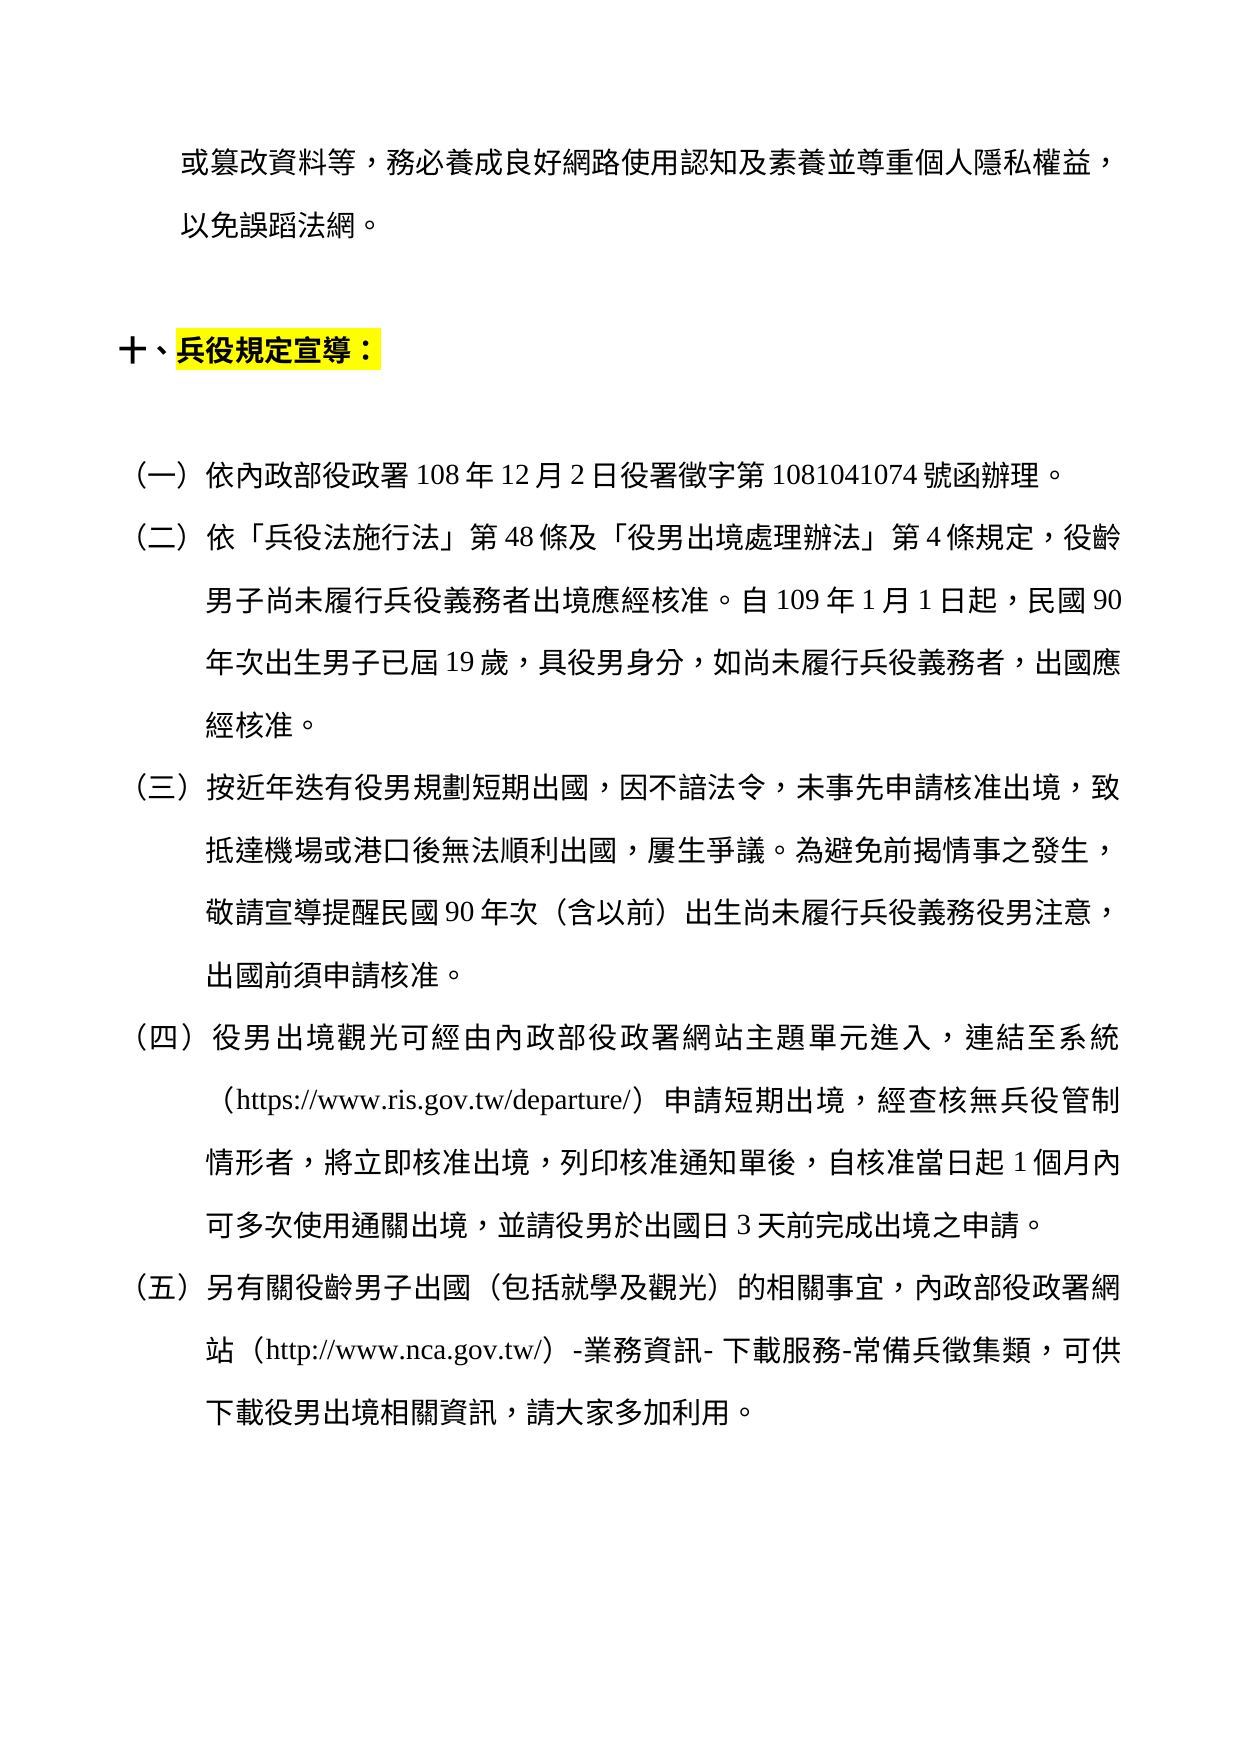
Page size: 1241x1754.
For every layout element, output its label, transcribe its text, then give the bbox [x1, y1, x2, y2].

text （一）依內政部役政署108年12月2日役署徵字第1081041074號函辦理。 [118, 432, 1122, 494]
text 十、兵役規定宣導： [118, 307, 1122, 369]
text （二）依「兵役法施行法」第48條及「役男出境處理辦法」第4條規定，役齡男子尚未履行兵役義務者出境應經核准。自109年1月1日起，民國90年次出生男子已屆19歲，具役男身分，如尚未履行兵役義務者，出國應經核准。 [118, 494, 1122, 744]
text （五）另有關役齡男子出國（包括就學及觀光）的相關事宜，內政部役政署網站（http://www.nca.gov.tw/）-業務資訊- 下載服務-常備兵徵集類，可供下載役男出境相關資訊，請大家多加利用。 [118, 1244, 1122, 1432]
text 或篡改資料等，務必養成良好網路使用認知及素養並尊重個人隱私權益，以免誤蹈法網。 [181, 119, 1122, 244]
text （四）役男出境觀光可經由內政部役政署網站主題單元進入，連結至系統（https://www.ris.gov.tw/departure/）申請短期出境，經查核無兵役管制情形者，將立即核准出境，列印核准通知單後，自核准當日起1個月內可多次使用通關出境，並請役男於出國日3天前完成出境之申請。 [118, 994, 1122, 1244]
text （三）按近年迭有役男規劃短期出國，因不諳法令，未事先申請核准出境，致抵達機場或港口後無法順利出國，屢生爭議。為避免前揭情事之發生，敬請宣導提醒民國90年次（含以前）出生尚未履行兵役義務役男注意，出國前須申請核准。 [118, 744, 1122, 994]
